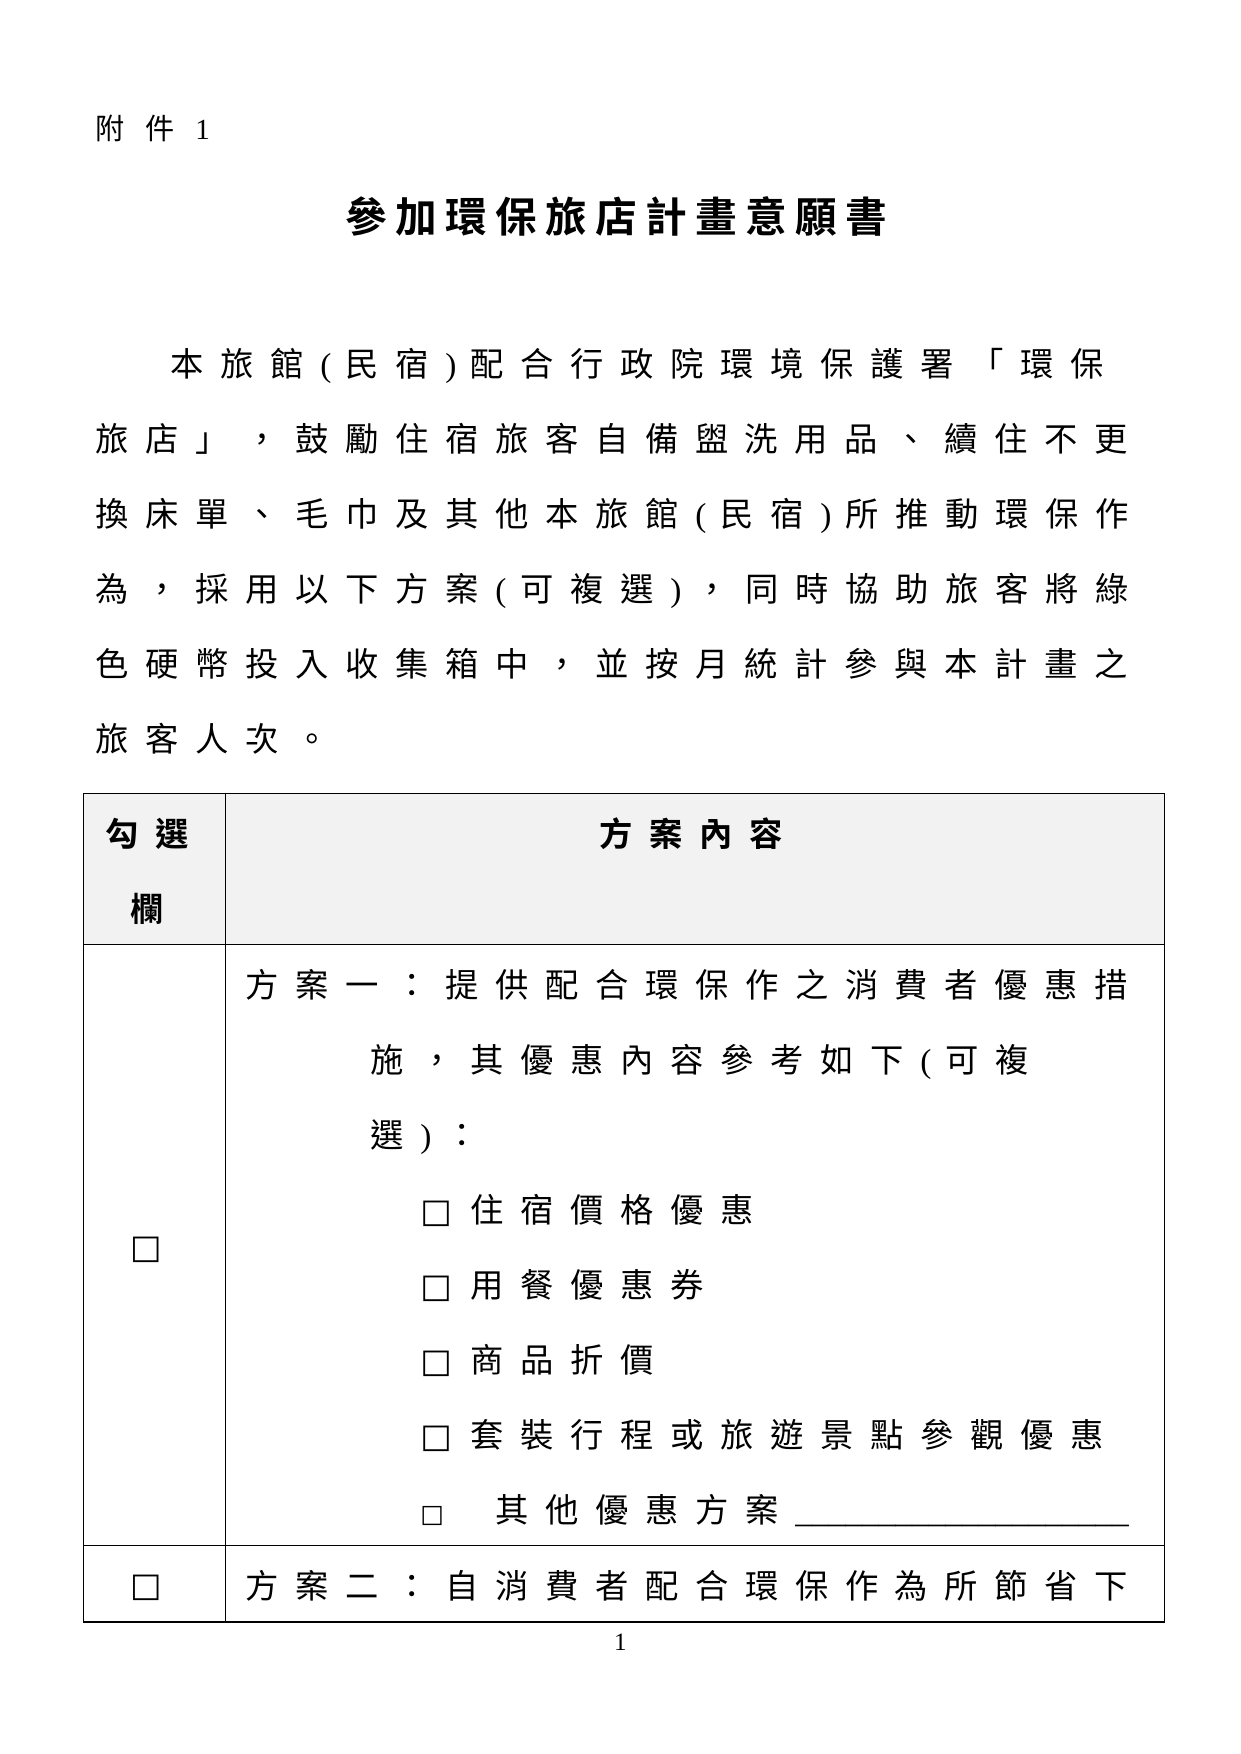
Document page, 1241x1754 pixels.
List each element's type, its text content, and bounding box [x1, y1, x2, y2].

text 附件1 [95, 89, 1145, 164]
table_cell □ [84, 945, 225, 1545]
table_cell 方案一：提供配合環保作之消費者優惠措施，其優惠內容參考如下(可複選)： □住宿價格優惠 □用餐優惠券 □商品折價 □套裝行程或旅遊景點參觀優惠 其他優惠方案____________________ [226, 945, 1164, 1545]
table_cell 方案二：自消費者配合環保作為所節省下 [226, 1546, 1164, 1621]
table_header 勾選欄 [84, 794, 225, 944]
text 參加環保旅店計畫意願書 [95, 177, 1145, 252]
table_cell □ [84, 1546, 225, 1621]
text 本旅館(民宿)配合行政院環境保護署「環保旅店」，鼓勵住宿旅客自備盥洗用品、續住不更換床單、毛巾及其他本旅館(民宿)所推動環保作為，採用以下方案(可複選)，同時協助旅客將綠色硬幣投入收集箱中，並按月統計參與本計畫之旅客人次。 [95, 324, 1145, 774]
table_header 方案內容 [226, 794, 1164, 944]
